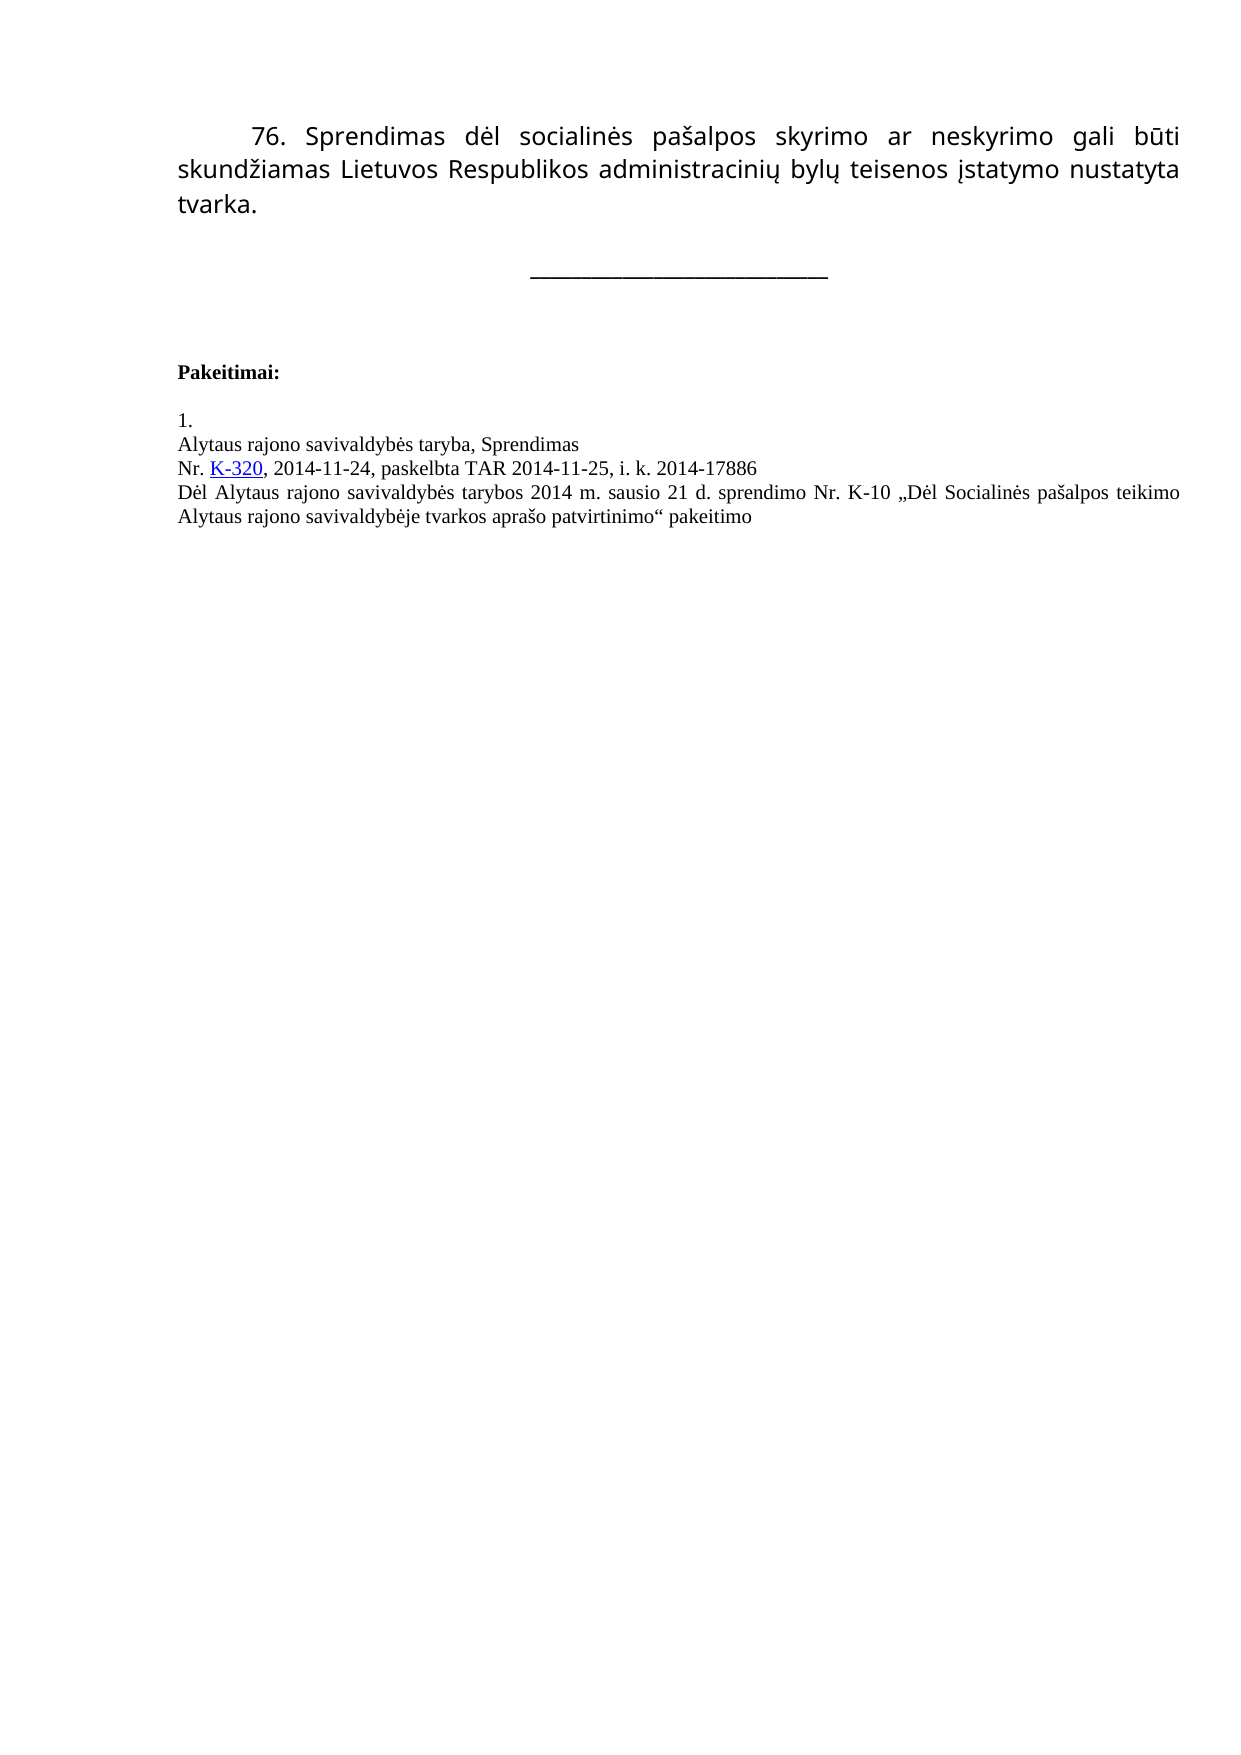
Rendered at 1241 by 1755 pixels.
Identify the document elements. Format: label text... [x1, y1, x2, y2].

text 1. [177, 408, 1181, 432]
text 76. Sprendimas dėl socialinės pašalpos skyrimo ar neskyrimo gali būti skundžiamas Lietuvos Respublikos administracinių bylų teisenos įstatymo nustatyta tvarka. [177, 118, 1181, 220]
text _____________________________ [177, 249, 1181, 283]
text Alytaus rajono savivaldybės taryba, Sprendimas [177, 432, 1181, 456]
text Pakeitimai: [177, 360, 1181, 384]
text Nr. K-320, 2014-11-24, paskelbta TAR 2014-11-25, i. k. 2014-17886 [177, 456, 1181, 480]
text Dėl Alytaus rajono savivaldybės tarybos 2014 m. sausio 21 d. sprendimo Nr. K-10 „Dėl Socialinės pašalpos teikimo Alytaus rajono savivaldybėje tvarkos aprašo patvirtinimo“ pakeitimo [177, 480, 1181, 528]
